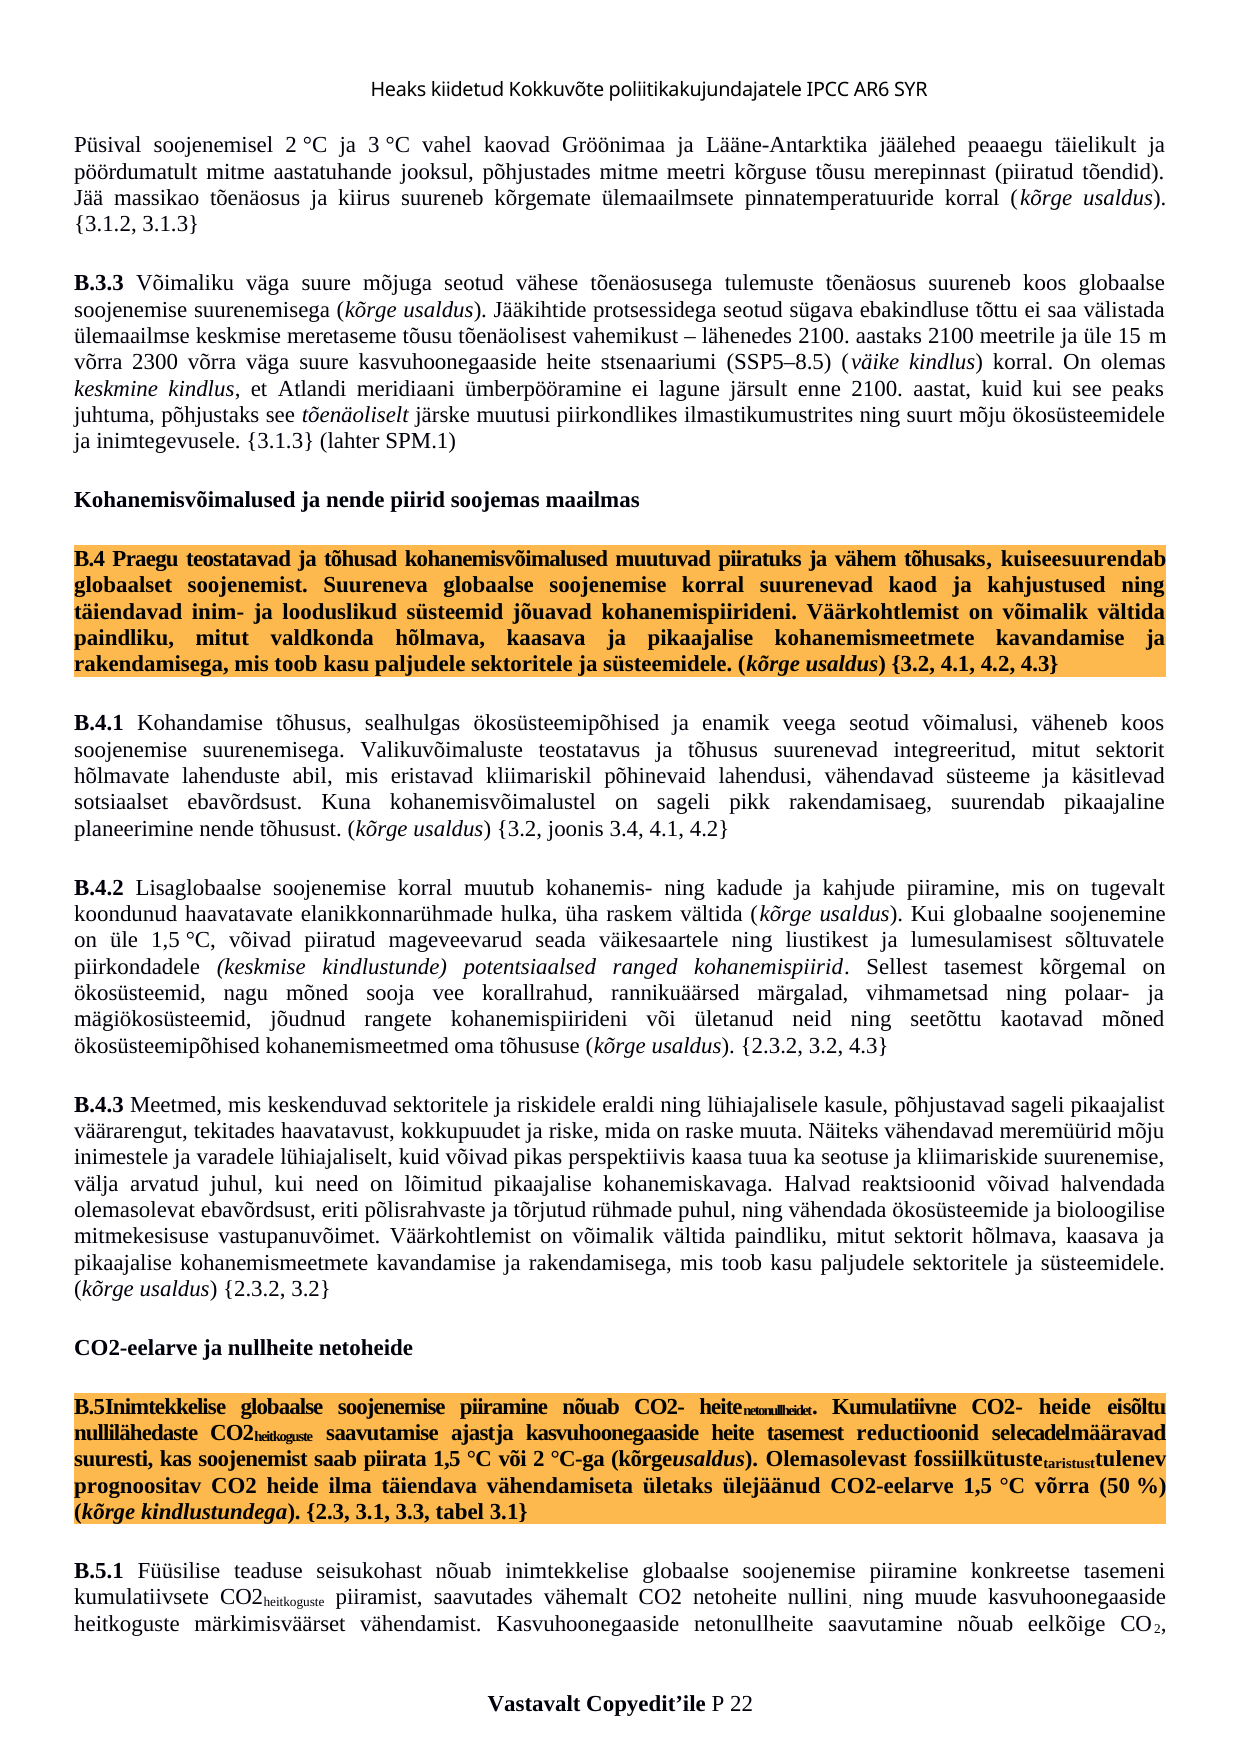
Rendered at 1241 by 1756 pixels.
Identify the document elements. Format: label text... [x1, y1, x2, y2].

text B.3.3 Võimaliku väga suure mõjuga seotud vähese tõenäosusega tulemuste tõenäosus suureneb koos globaalse soojenemise suurenemisega (kõrge usaldus). Jääkihtide protsessidega seotud sügava ebakindluse tõttu ei saa välistada ülemaailmse keskmise meretaseme tõusu tõenäolisest vahemikust – lähenedes 2100. aastaks 2100 meetrile ja üle 15 m võrra 2300 võrra väga suure kasvuhoonegaaside heite stsenaariumi (SSP5–8.5) (väike kindlus) korral. On olemas keskmine kindlus, et Atlandi meridiaani ümberpööramine ei lagune järsult enne 2100. aastat, kuid kui see peaks juhtuma, põhjustaks see tõenäoliselt järske muutusi piirkondlikes ilmastikumustrites ning suurt mõju ökosüsteemidele ja inimtegevusele. {3.1.3} (lahter SPM.1) [74, 269, 1166, 454]
text B.5Inimtekkelise globaalse soojenemise piiramine nõuab CO2- heitenetonullheidet. Kumulatiivne CO2- heide eisõltu nullilähedaste CO2heitkoguste saavutamise ajastja kasvuhoonegaaside heite tasemest reductioonid selecadelmääravad suuresti, kas soojenemist saab piirata 1,5 °C või 2 °C-ga (kõrgeusaldus). Olemasolevast fossiilkütustetaristusttulenev prognoositav CO2 heide ilma täiendava vähendamiseta ületaks ülejäänud CO2-eelarve 1,5 °C võrra (50 %) (kõrge kindlustundega). {2.3, 3.1, 3.3, tabel 3.1} [74, 1393, 1166, 1524]
text CO2-eelarve ja nullheite netoheide [74, 1334, 1166, 1360]
text B.5.1 Füüsilise teaduse seisukohast nõuab inimtekkelise globaalse soojenemise piiramine konkreetse tasemeni kumulatiivsete CO2heitkoguste piiramist, saavutades vähemalt CO2 netoheite nullini, ning muude kasvuhoonegaaside heitkoguste märkimisväärset vähendamist. Kasvuhoonegaaside netonullheite saavutamine nõuab eelkõige CO2, [74, 1557, 1166, 1636]
text B.4.1 Kohandamise tõhusus, sealhulgas ökosüsteemipõhised ja enamik veega seotud võimalusi, väheneb koos soojenemise suurenemisega. Valikuvõimaluste teostatavus ja tõhusus suurenevad integreeritud, mitut sektorit hõlmavate lahenduste abil, mis eristavad kliimariskil põhinevaid lahendusi, vähendavad süsteeme ja käsitlevad sotsiaalset ebavõrdsust. Kuna kohanemisvõimalustel on sageli pikk rakendamisaeg, suurendab pikaajaline planeerimine nende tõhusust. (kõrge usaldus) {3.2, joonis 3.4, 4.1, 4.2} [74, 709, 1166, 841]
text B.4.3 Meetmed, mis keskenduvad sektoritele ja riskidele eraldi ning lühiajalisele kasule, põhjustavad sageli pikaajalist väärarengut, tekitades haavatavust, kokkupuudet ja riske, mida on raske muuta. Näiteks vähendavad meremüürid mõju inimestele ja varadele lühiajaliselt, kuid võivad pikas perspektiivis kaasa tuua ka seotuse ja kliimariskide suurenemise, välja arvatud juhul, kui need on lõimitud pikaajalise kohanemiskavaga. Halvad reaktsioonid võivad halvendada olemasolevat ebavõrdsust, eriti põlisrahvaste ja tõrjutud rühmade puhul, ning vähendada ökosüsteemide ja bioloogilise mitmekesisuse vastupanuvõimet. Väärkohtlemist on võimalik vältida paindliku, mitut sektorit hõlmava, kaasava ja pikaajalise kohanemismeetmete kavandamise ja rakendamisega, mis toob kasu paljudele sektoritele ja süsteemidele. (kõrge usaldus) {2.3.2, 3.2} [74, 1091, 1166, 1301]
text Püsival soojenemisel 2 °C ja 3 °C vahel kaovad Gröönimaa ja Lääne-Antarktika jäälehed peaaegu täielikult ja pöördumatult mitme aastatuhande jooksul, põhjustades mitme meetri kõrguse tõusu merepinnast (piiratud tõendid). Jää massikao tõenäosus ja kiirus suureneb kõrgemate ülemaailmsete pinnatemperatuuride korral (kõrge usaldus). {3.1.2, 3.1.3} [74, 131, 1166, 237]
text B.4.2 Lisaglobaalse soojenemise korral muutub kohanemis- ning kadude ja kahjude piiramine, mis on tugevalt koondunud haavatavate elanikkonnarühmade hulka, üha raskem vältida (kõrge usaldus). Kui globaalne soojenemine on üle 1,5 °C, võivad piiratud mageveevarud seada väikesaartele ning liustikest ja lumesulamisest sõltuvatele piirkondadele (keskmise kindlustunde) potentsiaalsed ranged kohanemispiirid. Sellest tasemest kõrgemal on ökosüsteemid, nagu mõned sooja vee korallrahud, rannikuäärsed märgalad, vihmametsad ning polaar- ja mägiökosüsteemid, jõudnud rangete kohanemispiirideni või ületanud neid ning seetõttu kaotavad mõned ökosüsteemipõhised kohanemismeetmed oma tõhususe (kõrge usaldus). {2.3.2, 3.2, 4.3} [74, 874, 1166, 1058]
text Kohanemisvõimalused ja nende piirid soojemas maailmas [74, 486, 1166, 513]
text B.4 Praegu teostatavad ja tõhusad kohanemisvõimalused muutuvad piiratuks ja vähem tõhusaks, kuiseesuurendab globaalset soojenemist. Suureneva globaalse soojenemise korral suurenevad kaod ja kahjustused ning täiendavad inim- ja looduslikud süsteemid jõuavad kohanemispiirideni. Väärkohtlemist on võimalik vältida paindliku, mitut valdkonda hõlmava, kaasava ja pikaajalise kohanemismeetmete kavandamise ja rakendamisega, mis toob kasu paljudele sektoritele ja süsteemidele. (kõrge usaldus) {3.2, 4.1, 4.2, 4.3} [74, 545, 1166, 677]
